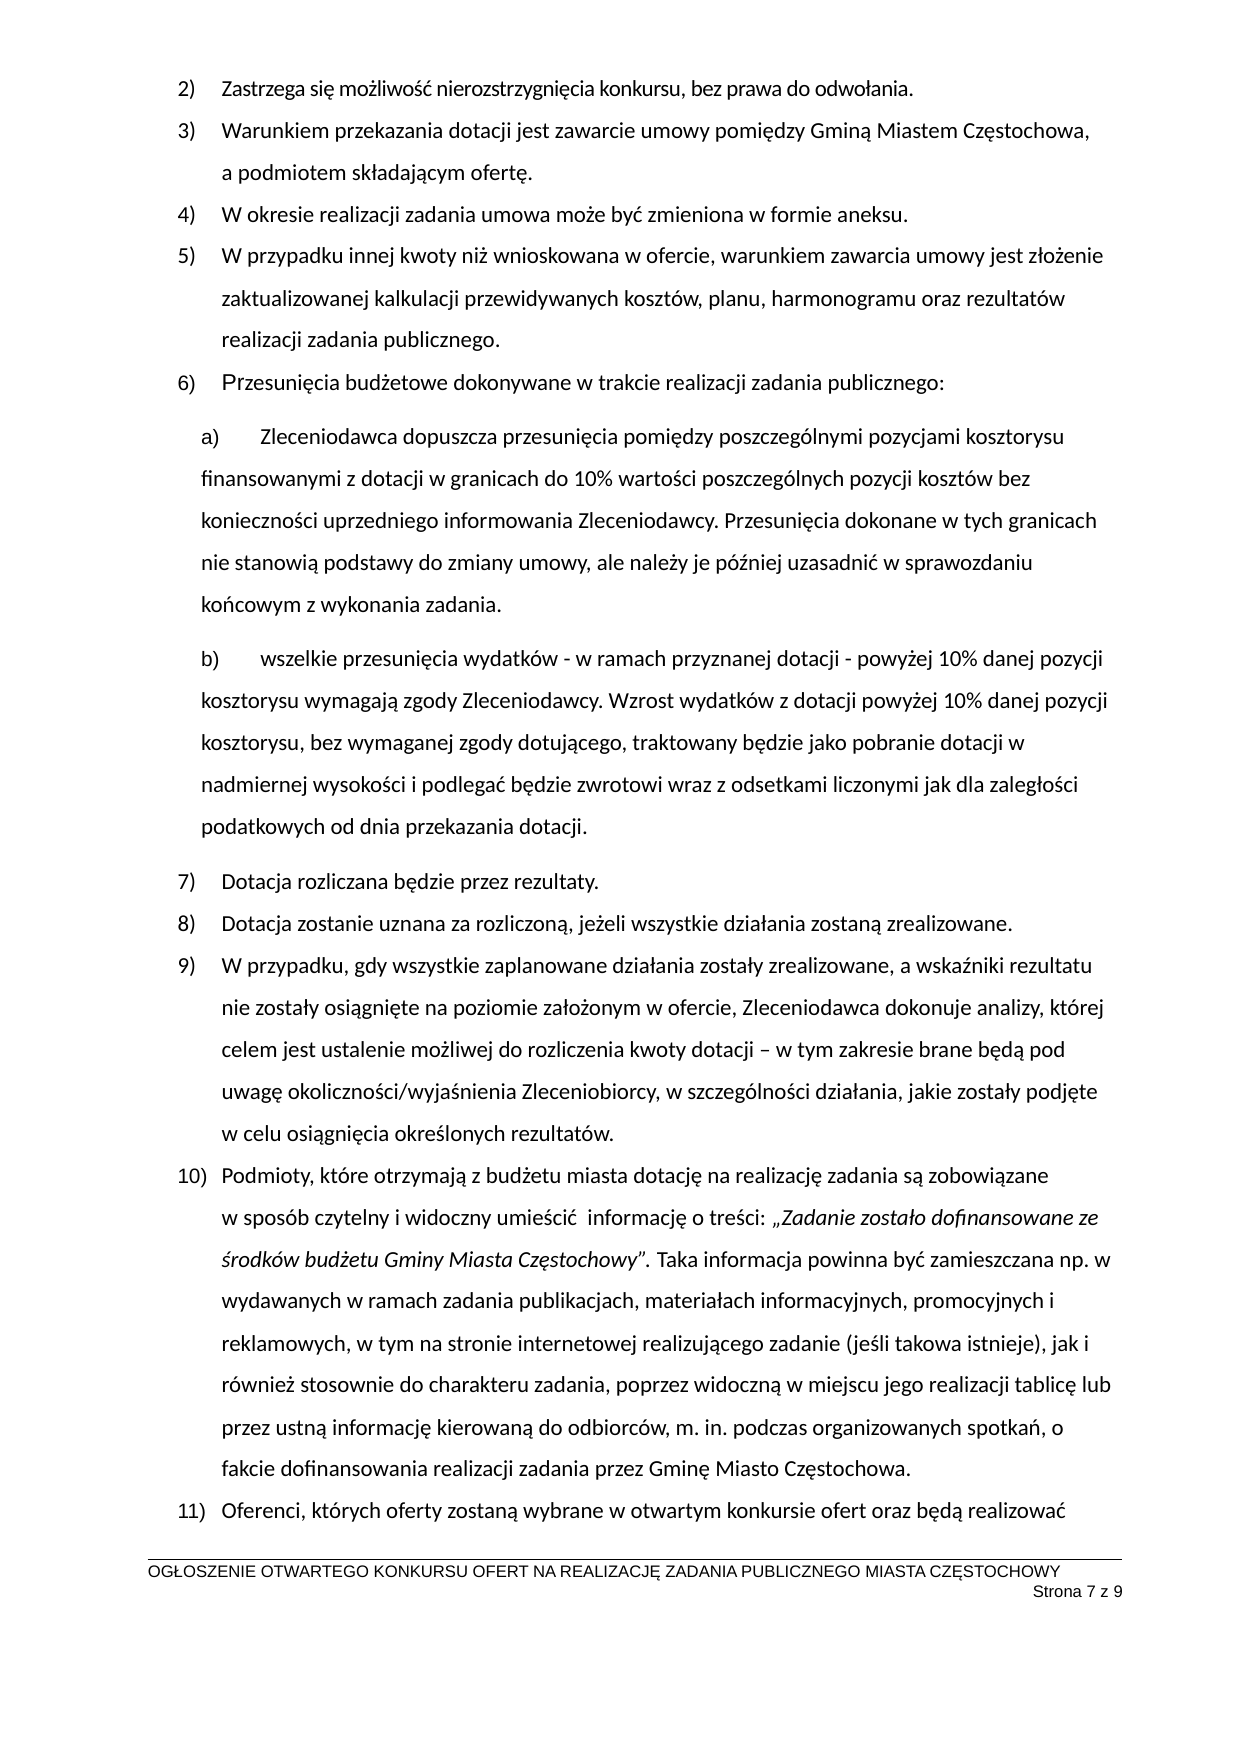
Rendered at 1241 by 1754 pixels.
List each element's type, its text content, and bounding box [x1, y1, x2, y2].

list W przypadku innej kwoty niż wnioskowana w ofercie, warunkiem zawarcia umowy jest złożenie zaktualizowanej kalkulacji przewidywanych kosztów, planu, harmonogramu oraz rezultatów realizacji zadania publicznego. [177, 242, 1122, 354]
list Zastrzega się możliwość nierozstrzygnięcia konkursu, bez prawa do odwołania. [177, 74, 1122, 102]
list wszelkie przesunięcia wydatków - w ramach przyznanej dotacji - powyżej 10% danej pozycji kosztorysu wymagają zgody Zleceniodawcy. Wzrost wydatków z dotacji powyżej 10% danej pozycji kosztorysu, bez wymaganej zgody dotującego, traktowany będzie jako pobranie dotacji w nadmiernej wysokości i podlegać będzie zwrotowi wraz z odsetkami liczonymi jak dla zaległości podatkowych od dnia przekazania dotacji. [201, 644, 1122, 840]
list Podmioty, które otrzymają z budżetu miasta dotację na realizację zadania są zobowiązane w sposób czytelny i widoczny umieścić informację o treści: „Zadanie zostało dofinansowane ze środków budżetu Gminy Miasta Częstochowy”. Taka informacja powinna być zamieszczana np. w wydawanych w ramach zadania publikacjach, materiałach informacyjnych, promocyjnych i reklamowych, w tym na stronie internetowej realizującego zadanie (jeśli takowa istnieje), jak i również stosownie do charakteru zadania, poprzez widoczną w miejscu jego realizacji tablicę lub przez ustną informację kierowaną do odbiorców, m. in. podczas organizowanych spotkań, o fakcie dofinansowania realizacji zadania przez Gminę Miasto Częstochowa. [177, 1161, 1122, 1483]
list Dotacja zostanie uznana za rozliczoną, jeżeli wszystkie działania zostaną zrealizowane. [177, 909, 1122, 937]
list Warunkiem przekazania dotacji jest zawarcie umowy pomiędzy Gminą Miastem Częstochowa, a podmiotem składającym ofertę. [177, 116, 1122, 186]
list Dotacja rozliczana będzie przez rezultaty. [177, 867, 1122, 895]
list Przesunięcia budżetowe dokonywane w trakcie realizacji zadania publicznego: [177, 368, 1122, 396]
list W okresie realizacji zadania umowa może być zmieniona w formie aneksu. [177, 200, 1122, 228]
list W przypadku, gdy wszystkie zaplanowane działania zostały zrealizowane, a wskaźniki rezultatu nie zostały osiągnięte na poziomie założonym w ofercie, Zleceniodawca dokonuje analizy, której celem jest ustalenie możliwej do rozliczenia kwoty dotacji – w tym zakresie brane będą pod uwagę okoliczności/wyjaśnienia Zleceniobiorcy, w szczególności działania, jakie zostały podjęte w celu osiągnięcia określonych rezultatów. [177, 951, 1122, 1147]
list Zleceniodawca dopuszcza przesunięcia pomiędzy poszczególnymi pozycjami kosztorysu finansowanymi z dotacji w granicach do 10% wartości poszczególnych pozycji kosztów bez konieczności uprzedniego informowania Zleceniodawcy. Przesunięcia dokonane w tych granicach nie stanowią podstawy do zmiany umowy, ale należy je później uzasadnić w sprawozdaniu końcowym z wykonania zadania. [201, 422, 1122, 618]
list Oferenci, których oferty zostaną wybrane w otwartym konkursie ofert oraz będą realizować [177, 1497, 1122, 1524]
